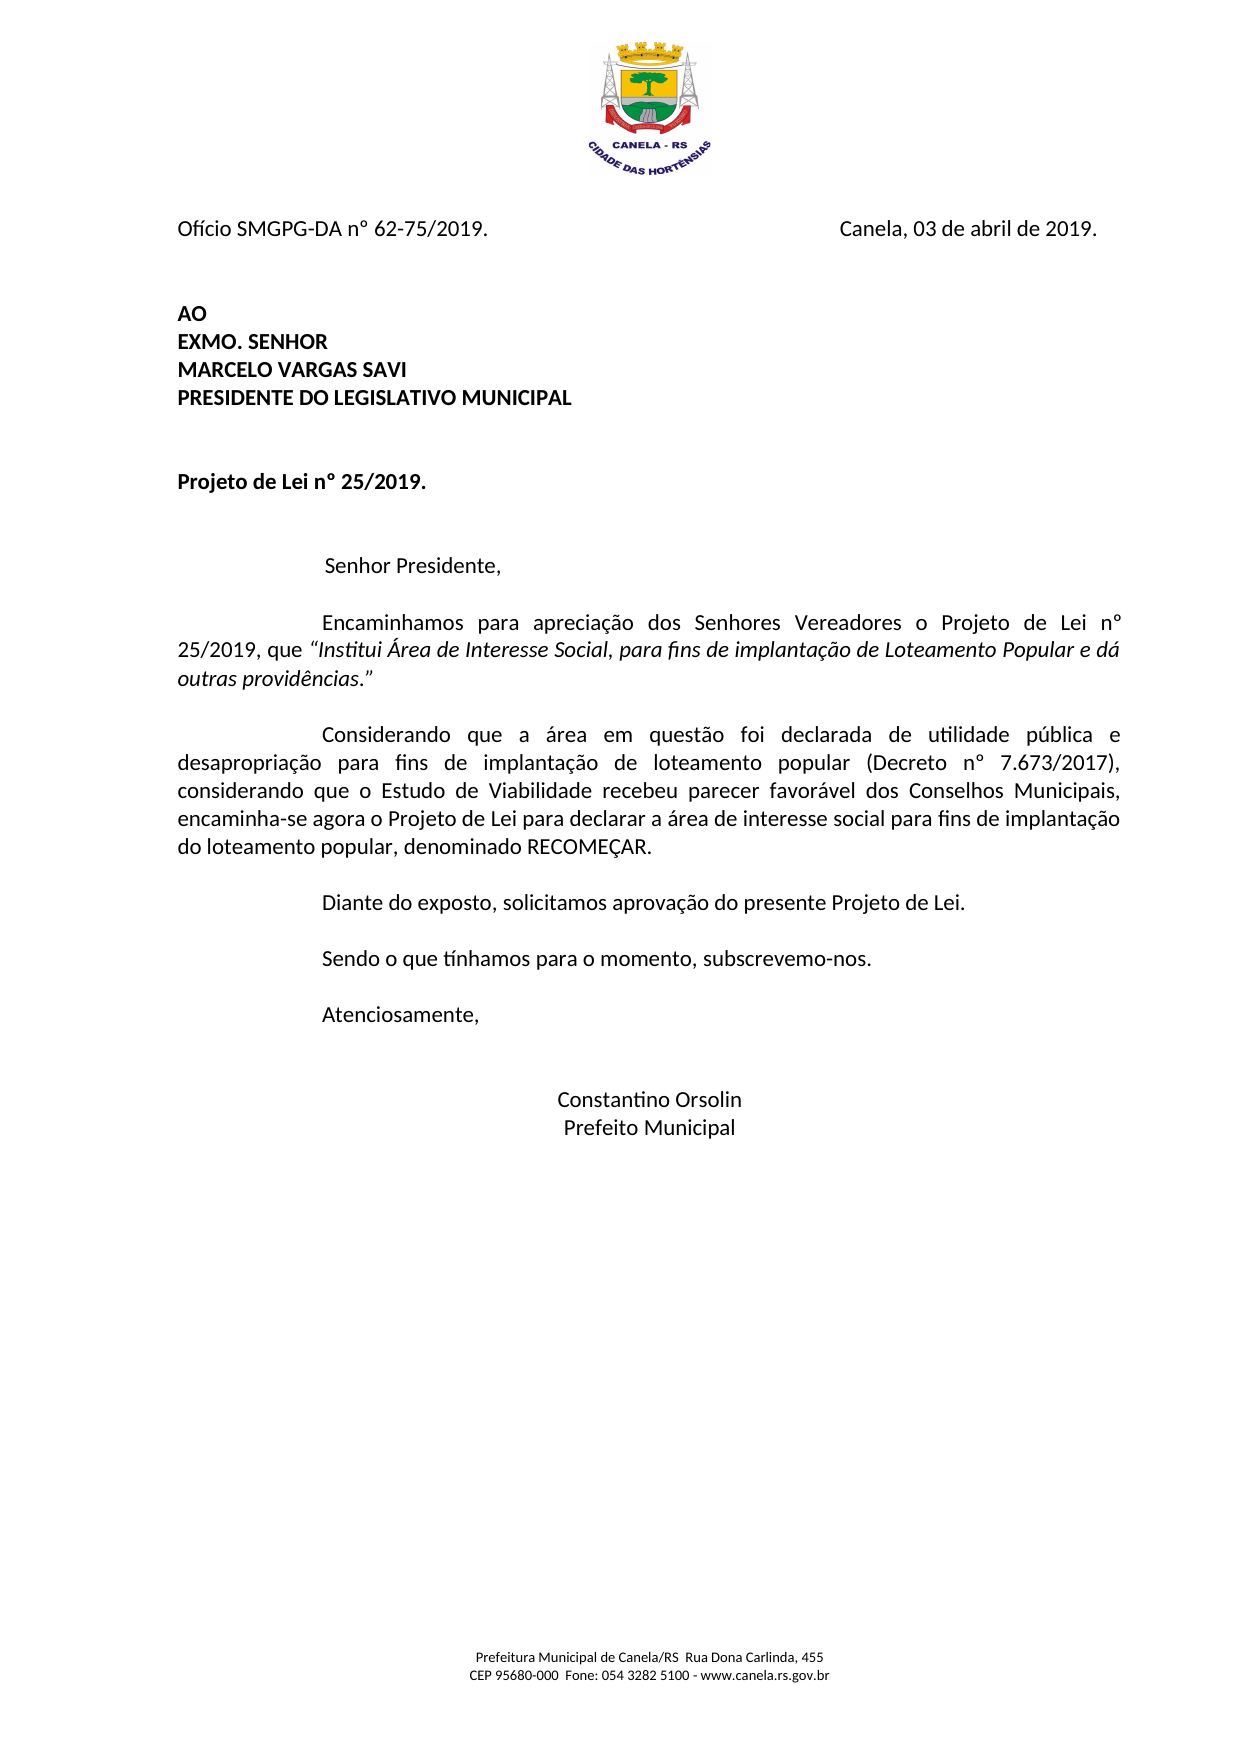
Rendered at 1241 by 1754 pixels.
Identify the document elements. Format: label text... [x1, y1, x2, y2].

text Ofício SMGPG-DA nº 62-75/2019. Canela, 03 de abril de 2019. [177, 214, 1122, 242]
text MARCELO VARGAS SAVI [177, 355, 1122, 383]
text EXMO. SENHOR [177, 327, 1122, 355]
text Encaminhamos para apreciação dos Senhores Vereadores o Projeto de Lei nº 25/2019, que “Institui Área de Interesse Social, para fins de implantação de Loteamento Popular e dá outras providências.” [177, 608, 1122, 692]
text Constantino Orsolin [177, 1085, 1122, 1113]
picture [588, 42, 711, 175]
text AO [177, 299, 1122, 327]
text Considerando que a área em questão foi declarada de utilidade pública e desapropriação para fins de implantação de loteamento popular (Decreto nº 7.673/2017), considerando que o Estudo de Viabilidade recebeu parecer favorável dos Conselhos Municipais, encaminha-se agora o Projeto de Lei para declarar a área de interesse social para fins de implantação do loteamento popular, denominado RECOMEÇAR. [177, 720, 1122, 860]
text Projeto de Lei nº 25/2019. [177, 467, 1122, 496]
text Atenciosamente, [177, 1001, 1122, 1029]
text Senhor Presidente, [177, 552, 1122, 579]
text PRESIDENTE DO LEGISLATIVO MUNICIPAL [177, 383, 1122, 411]
text Prefeito Municipal [177, 1113, 1122, 1141]
text Diante do exposto, solicitamos aprovação do presente Projeto de Lei. [177, 888, 1122, 916]
text Sendo o que tínhamos para o momento, subscrevemo-nos. [177, 944, 1122, 973]
